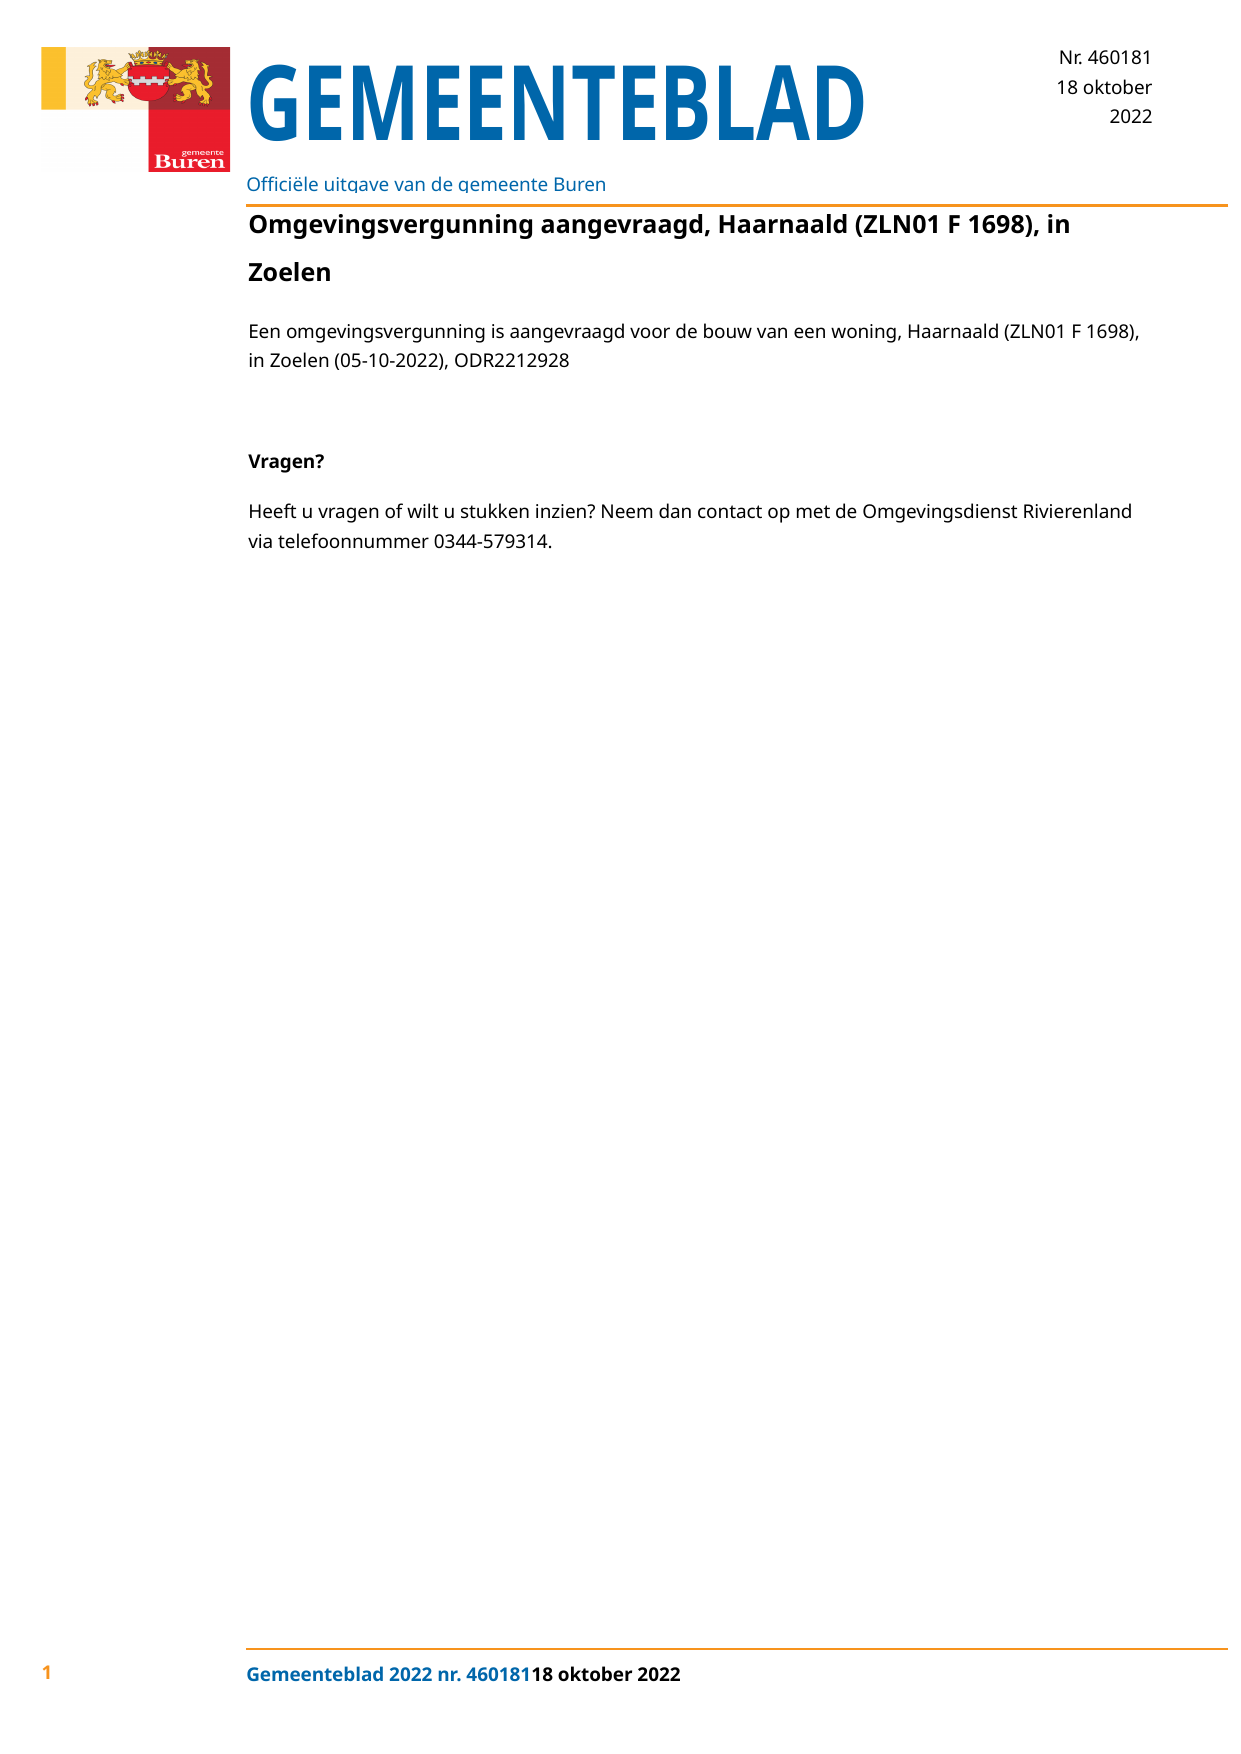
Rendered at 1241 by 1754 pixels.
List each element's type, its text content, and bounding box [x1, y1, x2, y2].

text Omgevingsvergunning aangevraagd, Haarnaald (ZLN01 F 1698), in Zoelen [248, 207, 1152, 288]
text Heeft u vragen of wilt u stukken inzien? Neem dan contact op met de Omgevingsdienst Rivierenland via telefoonnummer 0344-579314. [248, 499, 1152, 554]
text Vragen? [248, 448, 1152, 474]
text Een omgevingsvergunning is aangevraagd voor de bouw van een woning, Haarnaald (ZLN01 F 1698), in Zoelen (05-10-2022), ODR2212928 [248, 318, 1152, 373]
picture [41, 47, 231, 172]
